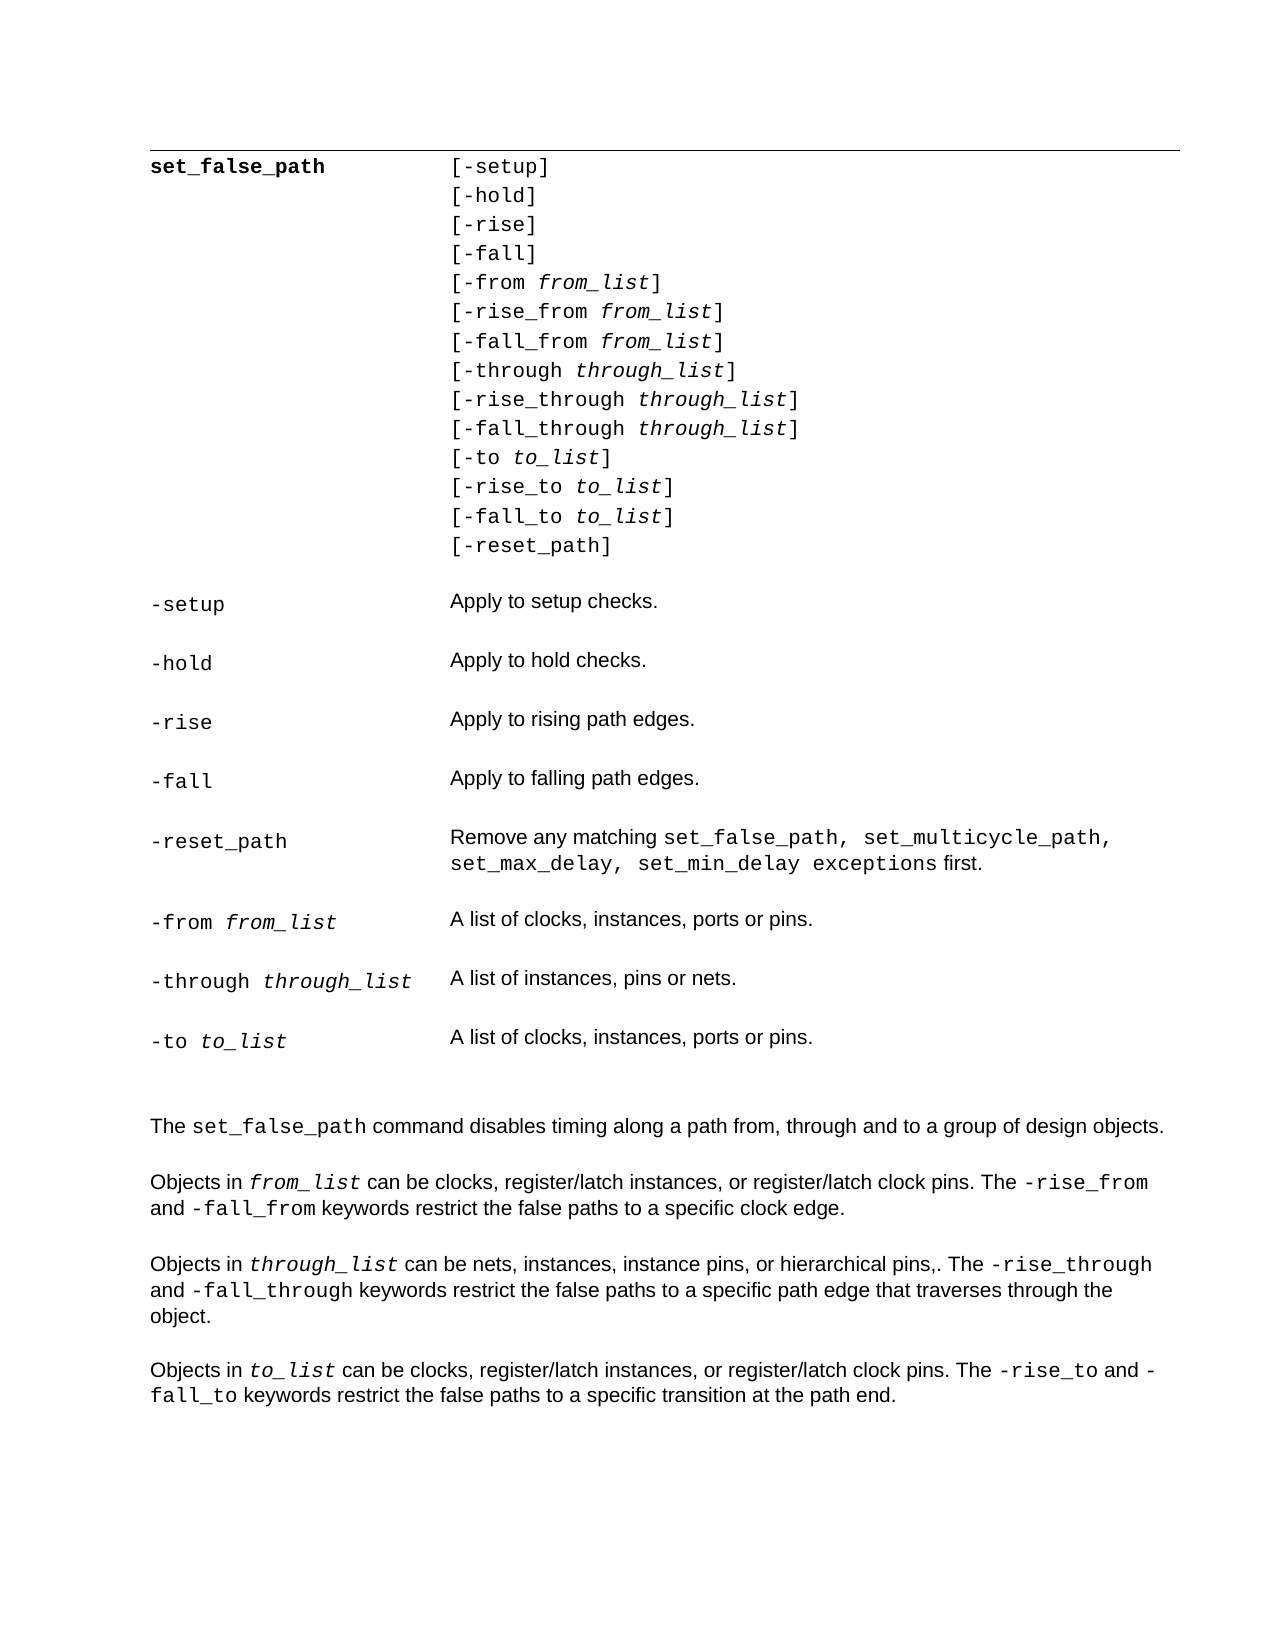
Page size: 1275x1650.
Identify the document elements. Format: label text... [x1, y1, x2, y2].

table_cell -reset_path [150, 825, 450, 907]
table_cell A list of clocks, instances, ports or pins. [450, 907, 1180, 966]
text Objects in through_list can be nets, instances, instance pins, or hierarchical pins,. The -rise_through and -fall_through keywords restrict the false paths to a specific path edge that traverses through the object. [150, 1252, 1180, 1327]
text Objects in to_list can be clocks, register/latch instances, or register/latch clock pins. The -rise_to and -fall_to keywords restrict the false paths to a specific transition at the path end. [150, 1357, 1180, 1409]
text Objects in from_list can be clocks, register/latch instances, or register/latch clock pins. The -rise_from and -fall_from keywords restrict the false paths to a specific clock edge. [150, 1170, 1180, 1222]
text The set_false_path command disables timing along a path from, through and to a group of design objects. [150, 1114, 1180, 1140]
table_cell A list of instances, pins or nets. [450, 966, 1180, 1025]
table_cell -hold [150, 648, 450, 707]
table_cell -through through_list [150, 966, 450, 1025]
table_cell -rise [150, 707, 450, 766]
table_cell -setup [150, 589, 450, 648]
table_cell A list of clocks, instances, ports or pins. [450, 1025, 1180, 1084]
table_cell -to to_list [150, 1025, 450, 1084]
table_cell Apply to rising path edges. [450, 707, 1180, 766]
table_cell Apply to hold checks. [450, 648, 1180, 707]
table_cell -fall [150, 766, 450, 825]
table_cell Apply to setup checks. [450, 589, 1180, 648]
table_header [-setup] [-hold] [-rise] [-fall] [-from from_list] [-rise_from from_list] [-fall_from from_list] [-through through_list] [-rise_through through_list] [-fall_through through_list] [-to to_list] [-rise_to to_list] [-fall_to to_list] [-reset_path] [450, 151, 1180, 588]
table_cell -from from_list [150, 907, 450, 966]
table_cell Remove any matching set_false_path, set_multicycle_path, set_max_delay, set_min_delay exceptions first. [450, 825, 1180, 907]
table_header set_false_path [150, 151, 450, 588]
table_cell Apply to falling path edges. [450, 766, 1180, 825]
